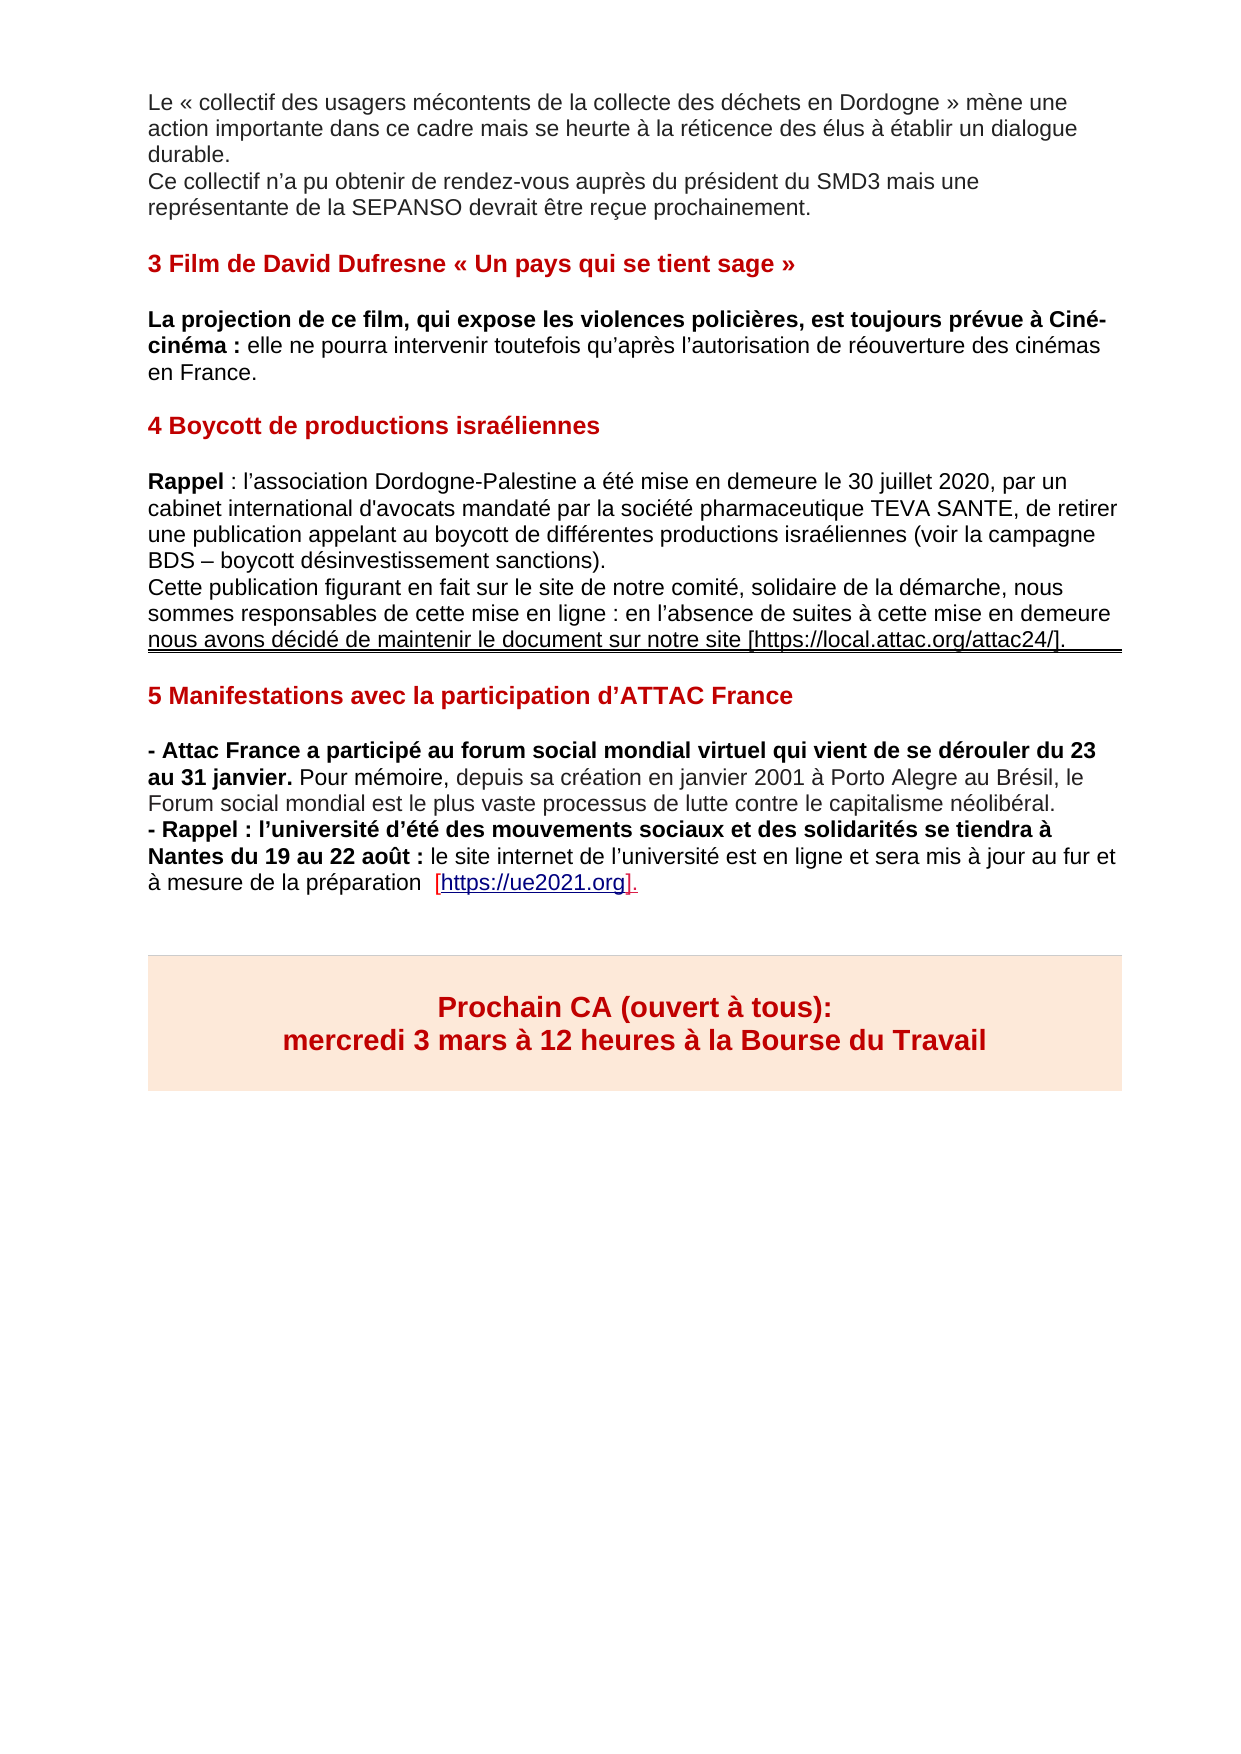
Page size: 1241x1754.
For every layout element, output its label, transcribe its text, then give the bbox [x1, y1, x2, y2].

text Rappel : l’association Dordogne-Palestine a été mise en demeure le 30 juillet 2020, par un cabinet international d'avocats mandaté par la société pharmaceutique TEVA SANTE, de retirer une publication appelant au boycott de différentes productions israéliennes (voir la campagne BDS – boycott désinvestissement sanctions). [148, 468, 1122, 573]
text 5 Manifestations avec la participation d’ATTAC France [148, 681, 1122, 709]
text - Rappel : l’université d’été des mouvements sociaux et des solidarités se tiendra à Nantes du 19 au 22 août : le site internet de l’université est en ligne et sera mis à jour au fur et à mesure de la préparation [https://ue2021.org]. [148, 816, 1122, 896]
text Le « collectif des usagers mécontents de la collecte des déchets en Dordogne » mène une action importante dans ce cadre mais se heurte à la réticence des élus à établir un dialogue durable. [148, 89, 1122, 168]
text 4 Boycott de productions israéliennes [148, 411, 1122, 440]
text Ce collectif n’a pu obtenir de rendez-vous auprès du président du SMD3 mais une représentante de la SEPANSO devrait être reçue prochainement. [148, 168, 1122, 220]
text mercredi 3 mars à 12 heures à la Bourse du Travail [148, 1023, 1122, 1057]
text - Attac France a participé au forum social mondial virtuel qui vient de se dérouler du 23 au 31 janvier. Pour mémoire, depuis sa création en janvier 2001 à Porto Alegre au Brésil, le Forum social mondial est le plus vaste processus de lutte contre le capitalisme néolibéral. [148, 737, 1122, 816]
text Cette publication figurant en fait sur le site de notre comité, solidaire de la démarche, nous sommes responsables de cette mise en ligne : en l’absence de suites à cette mise en demeure nous avons décidé de maintenir le document sur notre site [https://local.attac.org/attac24/]. [148, 573, 1122, 649]
text La projection de ce film, qui expose les violences policières, est toujours prévue à Ciné-cinéma : elle ne pourra intervenir toutefois qu’après l’autorisation de réouverture des cinémas en France. [148, 306, 1122, 385]
text 3 Film de David Dufresne « Un pays qui se tient sage » [148, 249, 1122, 278]
text Prochain CA (ouvert à tous): [148, 990, 1122, 1023]
